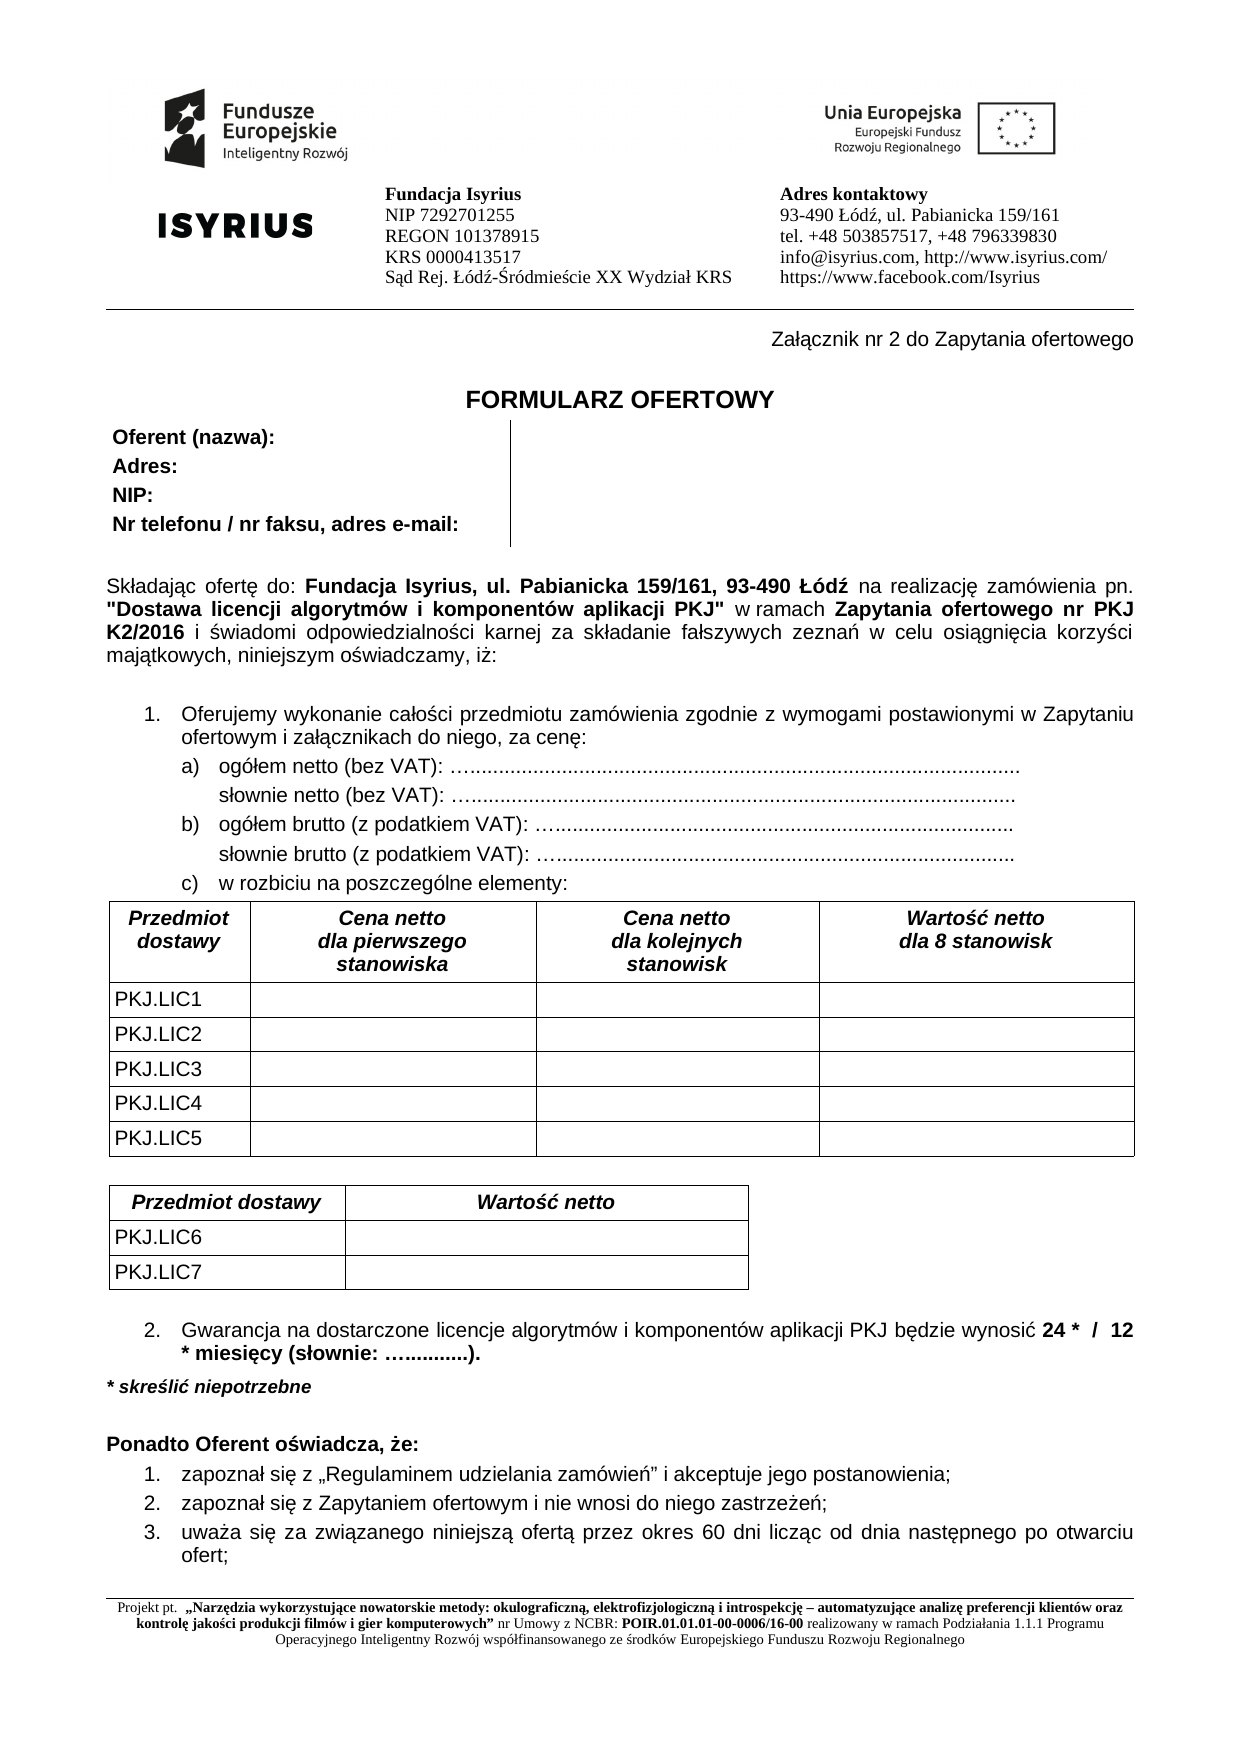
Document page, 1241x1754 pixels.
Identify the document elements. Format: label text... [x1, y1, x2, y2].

table_header Przedmiot dostawy [110, 902, 250, 982]
table_cell [537, 1087, 819, 1121]
table_header Wartość netto dla 8 stanowisk [820, 902, 1134, 982]
text * skreślić niepotrzebne [106, 1377, 1134, 1398]
table_header Wartość netto [346, 1186, 748, 1220]
table_cell PKJ.LIC6 [110, 1221, 345, 1255]
list ogółem brutto (z podatkiem VAT): …................................................................................ [181, 813, 1134, 836]
table_header Przedmiot dostawy [110, 1186, 345, 1220]
table_cell [820, 1052, 1134, 1086]
list Gwarancja na dostarczone licencje algorytmów i komponentów aplikacji PKJ będzie wynosić 24 * / 12 * miesięcy (słownie: …...........). [144, 1319, 1134, 1365]
table_cell PKJ.LIC2 [110, 1018, 250, 1051]
table_header Cena netto dla pierwszego stanowiska [251, 902, 536, 982]
table_cell [251, 1052, 536, 1086]
list słownie brutto (z podatkiem VAT): …................................................................................ [181, 842, 1134, 866]
table_cell [537, 983, 819, 1017]
text FORMULARZ OFERTOWY [106, 386, 1134, 414]
table_cell [346, 1256, 748, 1289]
list uważa się za związanego niniejszą ofertą przez okres 60 dni licząc od dnia następnego po otwarciu ofert; [144, 1521, 1134, 1567]
table_cell [251, 1018, 536, 1051]
table_cell PKJ.LIC4 [110, 1087, 250, 1121]
list Oferujemy wykonanie całości przedmiotu zamówienia zgodnie z wymogami postawionymi w Zapytaniu ofertowym i załącznikach do niego, za cenę: [144, 702, 1134, 749]
list słownie netto (bez VAT): …............................................................................................... [181, 784, 1134, 807]
table_header [511, 420, 1134, 547]
table_cell [251, 983, 536, 1017]
table_cell PKJ.LIC5 [110, 1122, 250, 1156]
table_cell [251, 1087, 536, 1121]
table_cell [346, 1221, 748, 1255]
list zapoznał się z Zapytaniem ofertowym i nie wnosi do niego zastrzeżeń; [144, 1491, 1134, 1515]
table_cell [537, 1018, 819, 1051]
table_cell [820, 983, 1134, 1017]
table_header Oferent (nazwa): Adres: NIP: Nr telefonu / nr faksu, adres e-mail: [106, 420, 510, 547]
list w rozbiciu na poszczególne elementy: [181, 871, 1134, 895]
text Załącznik nr 2 do Zapytania ofertowego [106, 327, 1134, 351]
list ogółem netto (bez VAT): …................................................................................................ [181, 755, 1134, 778]
text Ponadto Oferent oświadcza, że: [106, 1433, 1134, 1456]
table_cell [537, 1052, 819, 1086]
list zapoznał się z „Regulaminem udzielania zamówień” i akceptuje jego postanowienia; [144, 1462, 1134, 1486]
table_cell [820, 1122, 1134, 1156]
table_cell PKJ.LIC7 [110, 1256, 345, 1289]
text Składając ofertę do: Fundacja Isyrius, ul. Pabianicka 159/161, 93-490 Łódź na realizację zamówienia pn. "Dostawa licencji algorytmów i komponentów aplikacji PKJ" w ramach Zapytania ofertowego nr PKJ K2/2016 i świadomi odpowiedzialności karnej za składanie fałszywych zeznań w celu osiągnięcia korzyści majątkowych, niniejszym oświadczamy, iż: [106, 574, 1134, 667]
table_cell [251, 1122, 536, 1156]
picture [106, 75, 1111, 184]
picture [158, 213, 313, 238]
table_header Cena netto dla kolejnych stanowisk [537, 902, 819, 982]
table_cell [820, 1087, 1134, 1121]
table_cell PKJ.LIC1 [110, 983, 250, 1017]
table_cell PKJ.LIC3 [110, 1052, 250, 1086]
table_cell [820, 1018, 1134, 1051]
table_cell [537, 1122, 819, 1156]
